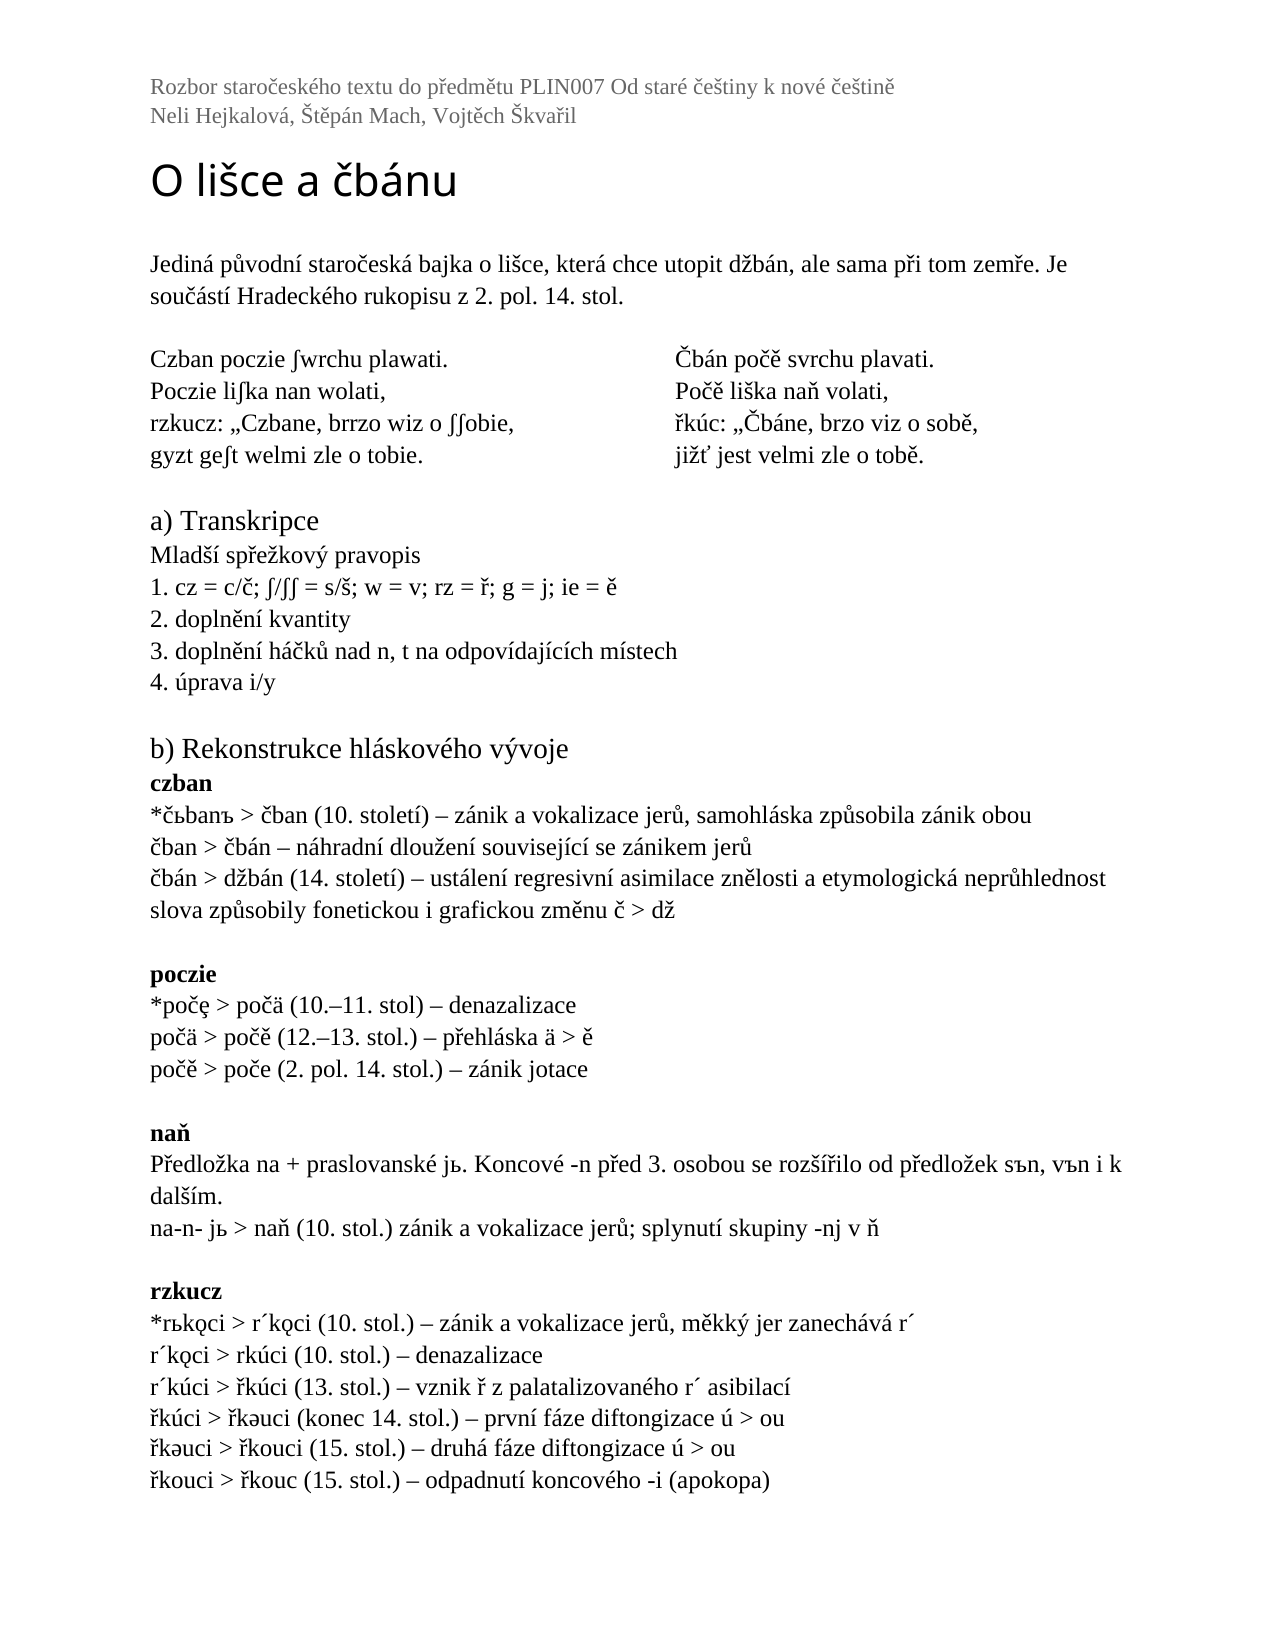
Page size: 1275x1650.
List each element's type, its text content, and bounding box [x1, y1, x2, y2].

text r´kúci > řkúci (13. stol.) – vznik ř z palatalizovaného r´ asibilací [150, 1373, 1125, 1401]
text *čьbanъ > čban (10. století) – zánik a vokalizace jerů, samohláska způsobila zánik obou [150, 801, 1125, 829]
text Czban poczie ʃwrchu plawati. Čbán počě svrchu plavati. [150, 346, 1125, 373]
text naň [150, 1119, 1125, 1146]
text čbán > džbán (14. století) – ustálení regresivní asimilace znělosti a etymologická neprůhlednost slova způsobily fonetickou i grafickou změnu č > dž [150, 864, 1125, 924]
text *počȩ > počä (10.–11. stol) – denazalizace [150, 992, 1125, 1019]
text 4. úprava i/y [150, 668, 1125, 696]
text poczie [150, 960, 1125, 987]
text Mladší spřežkový pravopis [150, 541, 1125, 569]
text czban [150, 769, 1125, 797]
text na-n- jь > naň (10. stol.) zánik a vokalizace jerů; splynutí skupiny -nj v ň [150, 1214, 1125, 1242]
text počě > poče (2. pol. 14. stol.) – zánik jotace [150, 1055, 1125, 1083]
text Jediná původní staročeská bajka o lišce, která chce utopit džbán, ale sama při tom zemře. Je součástí Hradeckého rukopisu z 2. pol. 14. stol. [150, 250, 1125, 310]
text a) Transkripce [150, 504, 1125, 537]
text b) Rekonstrukce hláskového vývoje [150, 732, 1125, 764]
text řkúci > řkəuci (konec 14. stol.) – první fáze diftongizace ú > ou [150, 1404, 1125, 1432]
text čban > čbán – náhradní dloužení související se zánikem jerů [150, 833, 1125, 860]
text rzkucz: „Czbane, brrzo wiz o ʃʃobie, řkúc: „Čbáne, brzo viz o sobě, [150, 409, 1125, 437]
text gyzt geʃt welmi zle o tobie. jižť jest velmi zle o tobě. [150, 441, 1125, 468]
text 2. doplnění kvantity [150, 605, 1125, 633]
text řkəuci > řkouci (15. stol.) – druhá fáze diftongizace ú > ou řkouci > řkouc (15. stol.) – odpadnutí koncového -i (apokopa) [150, 1434, 1125, 1494]
text 3. doplnění háčků nad n, t na odpovídajících místech [150, 637, 1125, 664]
text Poczie liʃka nan wolati, Počě liška naň volati, [150, 377, 1125, 405]
text Předložka na + praslovanské jь. Koncové -n před 3. osobou se rozšířilo od předložek sъn, vъn i k dalším. [150, 1150, 1125, 1210]
text rzkucz *rьkǫci > r´kǫci (10. stol.) – zánik a vokalizace jerů, měkký jer zanechává r´ r´kǫci > rkúci (10. stol.) – denazalizace [150, 1277, 1125, 1369]
text 1. cz = c/č; ʃ/ʃʃ = s/š; w = v; rz = ř; g = j; ie = ě [150, 573, 1125, 601]
text počä > počě (12.–13. stol.) – přehláska ä > ě [150, 1023, 1125, 1051]
title O lišce a čbánu [150, 150, 1125, 209]
